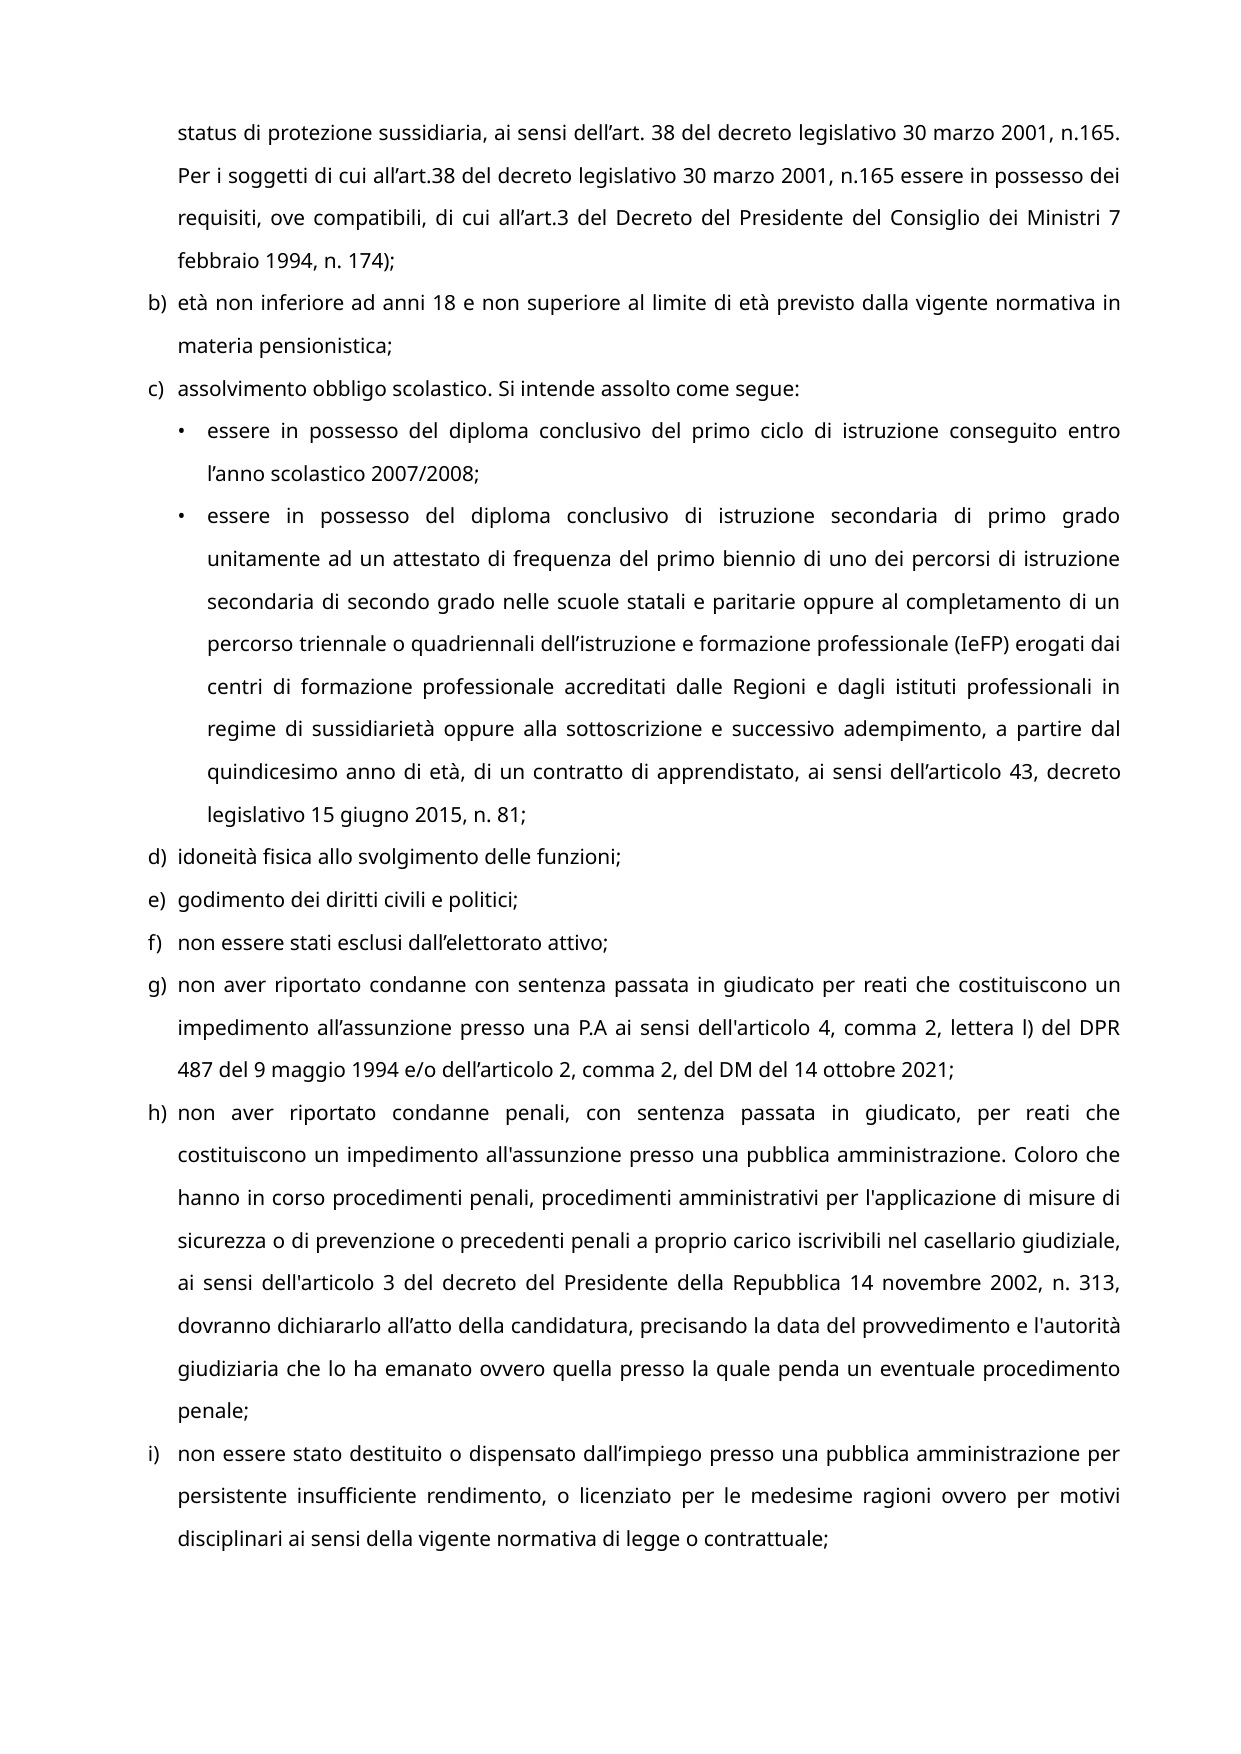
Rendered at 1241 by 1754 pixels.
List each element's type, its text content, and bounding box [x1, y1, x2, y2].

text f) non essere stati esclusi dall’elettorato attivo; [148, 928, 1122, 956]
text c) assolvimento obbligo scolastico. Si intende assolto come segue: [148, 374, 1122, 402]
text h) non aver riportato condanne penali, con sentenza passata in giudicato, per reati che costituiscono un impedimento all'assunzione presso una pubblica amministrazione. Coloro che hanno in corso procedimenti penali, procedimenti amministrativi per l'applicazione di misure di sicurezza o di prevenzione o precedenti penali a proprio carico iscrivibili nel casellario giudiziale, ai sensi dell'articolo 3 del decreto del Presidente della Repubblica 14 novembre 2002, n. 313, dovranno dichiararlo all’atto della candidatura, precisando la data del provvedimento e l'autorità giudiziaria che lo ha emanato ovvero quella presso la quale penda un eventuale procedimento penale; [148, 1098, 1122, 1425]
text d) idoneità fisica allo svolgimento delle funzioni; [148, 842, 1122, 871]
text g) non aver riportato condanne con sentenza passata in giudicato per reati che costituiscono un impedimento all’assunzione presso una P.A ai sensi dell'articolo 4, comma 2, lettera l) del DPR 487 del 9 maggio 1994 e/o dell’articolo 2, comma 2, del DM del 14 ottobre 2021; [148, 970, 1122, 1084]
text status di protezione sussidiaria, ai sensi dell’art. 38 del decreto legislativo 30 marzo 2001, n.165. Per i soggetti di cui all’art.38 del decreto legislativo 30 marzo 2001, n.165 essere in possesso dei requisiti, ove compatibili, di cui all’art.3 del Decreto del Presidente del Consiglio dei Ministri 7 febbraio 1994, n. 174); [148, 118, 1122, 274]
text • essere in possesso del diploma conclusivo di istruzione secondaria di primo grado unitamente ad un attestato di frequenza del primo biennio di uno dei percorsi di istruzione secondaria di secondo grado nelle scuole statali e paritarie oppure al completamento di un percorso triennale o quadriennali dell’istruzione e formazione professionale (IeFP) erogati dai centri di formazione professionale accreditati dalle Regioni e dagli istituti professionali in regime di sussidiarietà oppure alla sottoscrizione e successivo adempimento, a partire dal quindicesimo anno di età, di un contratto di apprendistato, ai sensi dell’articolo 43, decreto legislativo 15 giugno 2015, n. 81; [177, 502, 1122, 828]
text • essere in possesso del diploma conclusivo del primo ciclo di istruzione conseguito entro l’anno scolastico 2007/2008; [177, 416, 1122, 487]
text e) godimento dei diritti civili e politici; [148, 885, 1122, 913]
text b) età non inferiore ad anni 18 e non superiore al limite di età previsto dalla vigente normativa in materia pensionistica; [148, 288, 1122, 359]
text i) non essere stato destituito o dispensato dall’impiego presso una pubblica amministrazione per persistente insufficiente rendimento, o licenziato per le medesime ragioni ovvero per motivi disciplinari ai sensi della vigente normativa di legge o contrattuale; [148, 1439, 1122, 1552]
